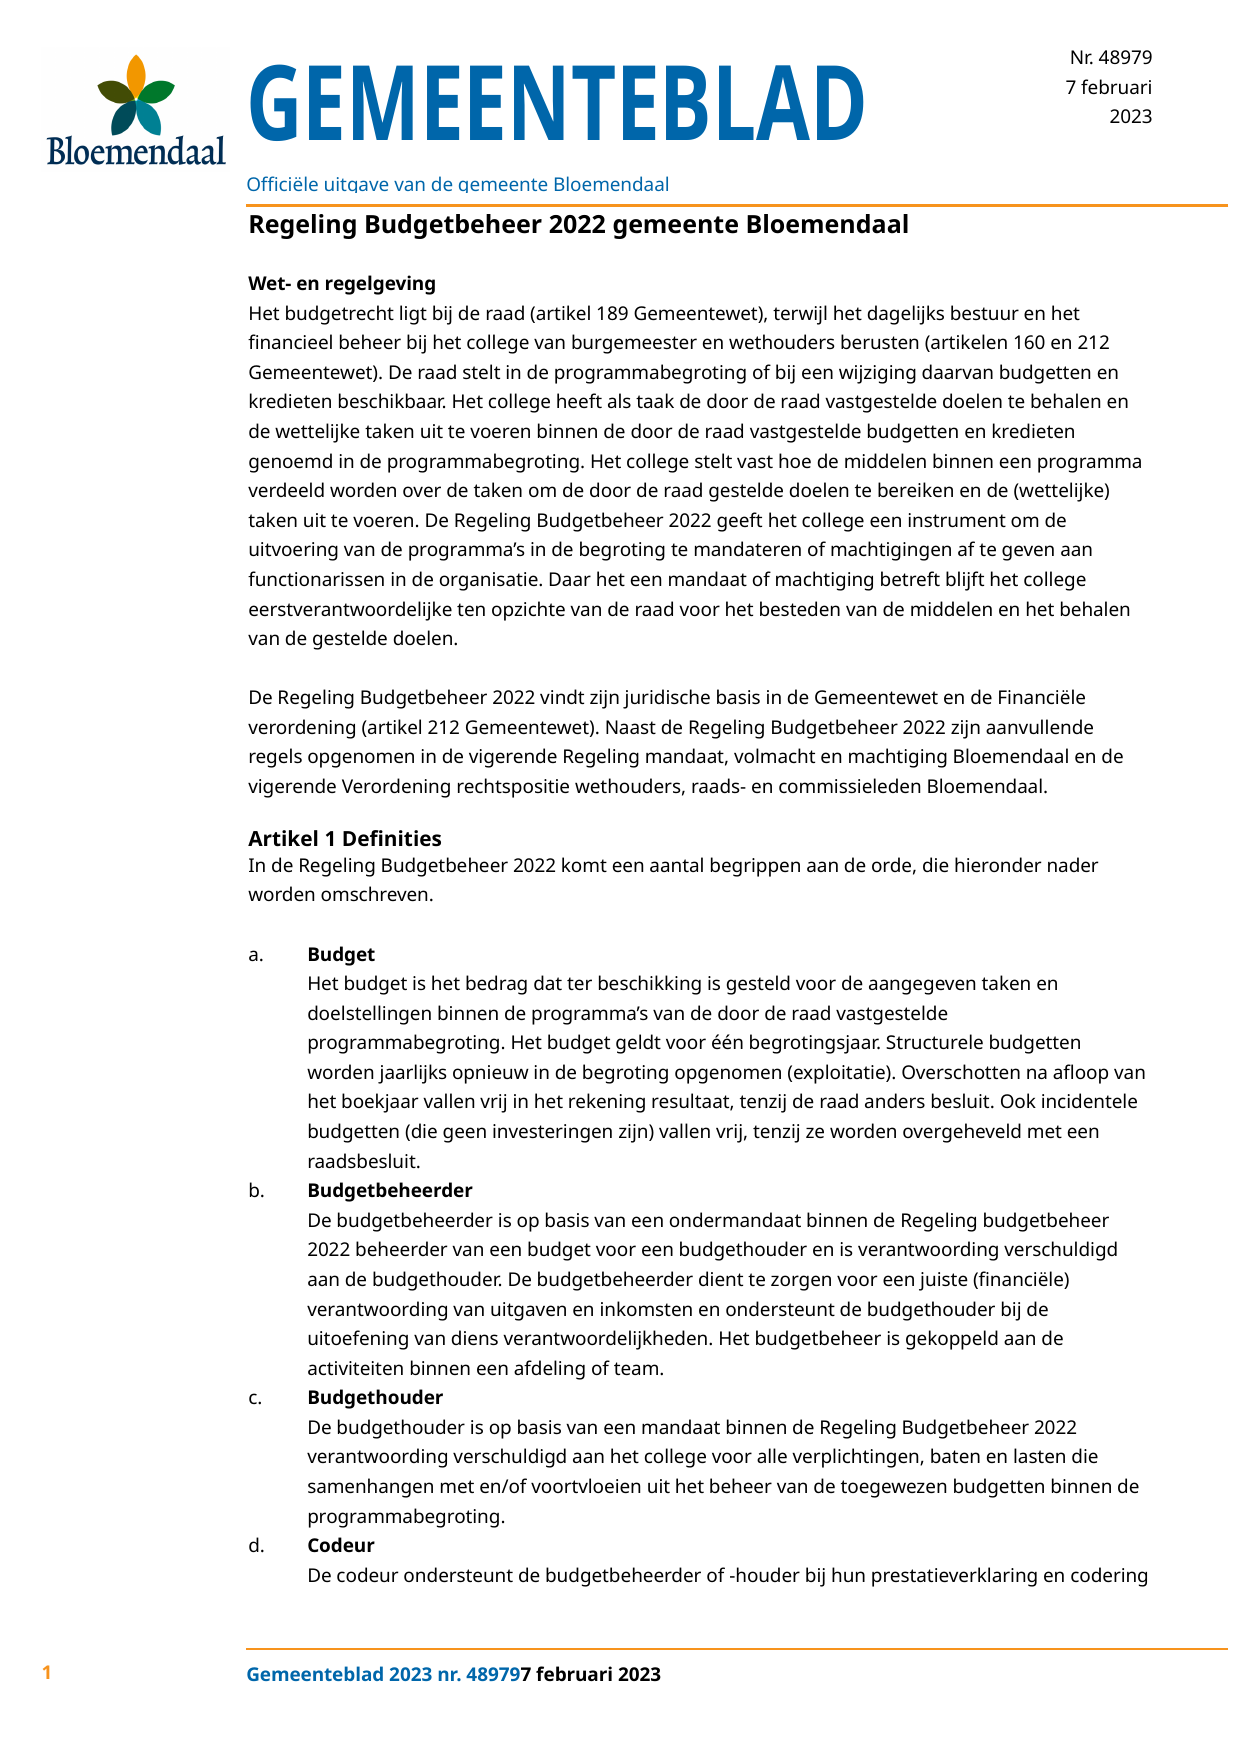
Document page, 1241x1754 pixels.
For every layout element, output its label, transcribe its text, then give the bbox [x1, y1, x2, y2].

text Wet- en regelgeving [248, 270, 1152, 296]
text Het budgetrecht ligt bij de raad (artikel 189 Gemeentewet), terwijl het dagelijks bestuur en het financieel beheer bij het college van burgemeester en wethouders berusten (artikelen 160 en 212 Gemeentewet). De raad stelt in de programmabegroting of bij een wijziging daarvan budgetten en kredieten beschikbaar. Het college heeft als taak de door de raad vastgestelde doelen te behalen en de wettelijke taken uit te voeren binnen de door de raad vastgestelde budgetten en kredieten genoemd in de programmabegroting. Het college stelt vast hoe de middelen binnen een programma verdeeld worden over de taken om de door de raad gestelde doelen te bereiken en de (wettelijke) taken uit te voeren. De Regeling Budgetbeheer 2022 geeft het college een instrument om de uitvoering van de programma’s in de begroting te mandateren of machtigingen af te geven aan functionarissen in de organisatie. Daar het een mandaat of machtiging betreft blijft het college eerstverantwoordelijke ten opzichte van de raad voor het besteden van de middelen en het behalen van de gestelde doelen. [248, 300, 1152, 651]
text In de Regeling Budgetbeheer 2022 komt een aantal begrippen aan de orde, die hieronder nader worden omschreven. [248, 852, 1152, 907]
list De budgethouder is op basis van een mandaat binnen de Regeling Budgetbeheer 2022 verantwoording verschuldigd aan het college voor alle verplichtingen, baten en lasten die samenhangen met en/of voortvloeien uit het beheer van de toegewezen budgetten binnen de programmabegroting. [248, 1414, 1152, 1529]
list Budget [248, 941, 1152, 967]
list Codeur [248, 1532, 1152, 1558]
text Regeling Budgetbeheer 2022 gemeente Bloemendaal [248, 207, 1152, 241]
list Budgethouder [248, 1384, 1152, 1410]
list De budgetbeheerder is op basis van een ondermandaat binnen de Regeling budgetbeheer 2022 beheerder van een budget voor een budgethouder en is verantwoording verschuldigd aan de budgethouder. De budgetbeheerder dient te zorgen voor een juiste (financiële) verantwoording van uitgaven en inkomsten en ondersteunt de budgethouder bij de uitoefening van diens verantwoordelijkheden. Het budgetbeheer is gekoppeld aan de activiteiten binnen een afdeling of team. [248, 1207, 1152, 1381]
picture [41, 47, 231, 172]
list Het budget is het bedrag dat ter beschikking is gesteld voor de aangegeven taken en doelstellingen binnen de programma’s van de door de raad vastgestelde programmabegroting. Het budget geldt voor één begrotingsjaar. Structurele budgetten worden jaarlijks opnieuw in de begroting opgenomen (exploitatie). Overschotten na afloop van het boekjaar vallen vrij in het rekening resultaat, tenzij de raad anders besluit. Ook incidentele budgetten (die geen investeringen zijn) vallen vrij, tenzij ze worden overgeheveld met een raadsbesluit. [248, 970, 1152, 1174]
text Artikel 1 Definities [248, 824, 1152, 852]
text De Regeling Budgetbeheer 2022 vindt zijn juridische basis in de Gemeentewet en de Financiële verordening (artikel 212 Gemeentewet). Naast de Regeling Budgetbeheer 2022 zijn aanvullende regels opgenomen in de vigerende Regeling mandaat, volmacht en machtiging Bloemendaal en de vigerende Verordening rechtspositie wethouders, raads- en commissieleden Bloemendaal. [248, 684, 1152, 799]
list De codeur ondersteunt de budgetbeheerder of -houder bij hun prestatieverklaring en codering [248, 1562, 1152, 1588]
list Budgetbeheerder [248, 1177, 1152, 1203]
